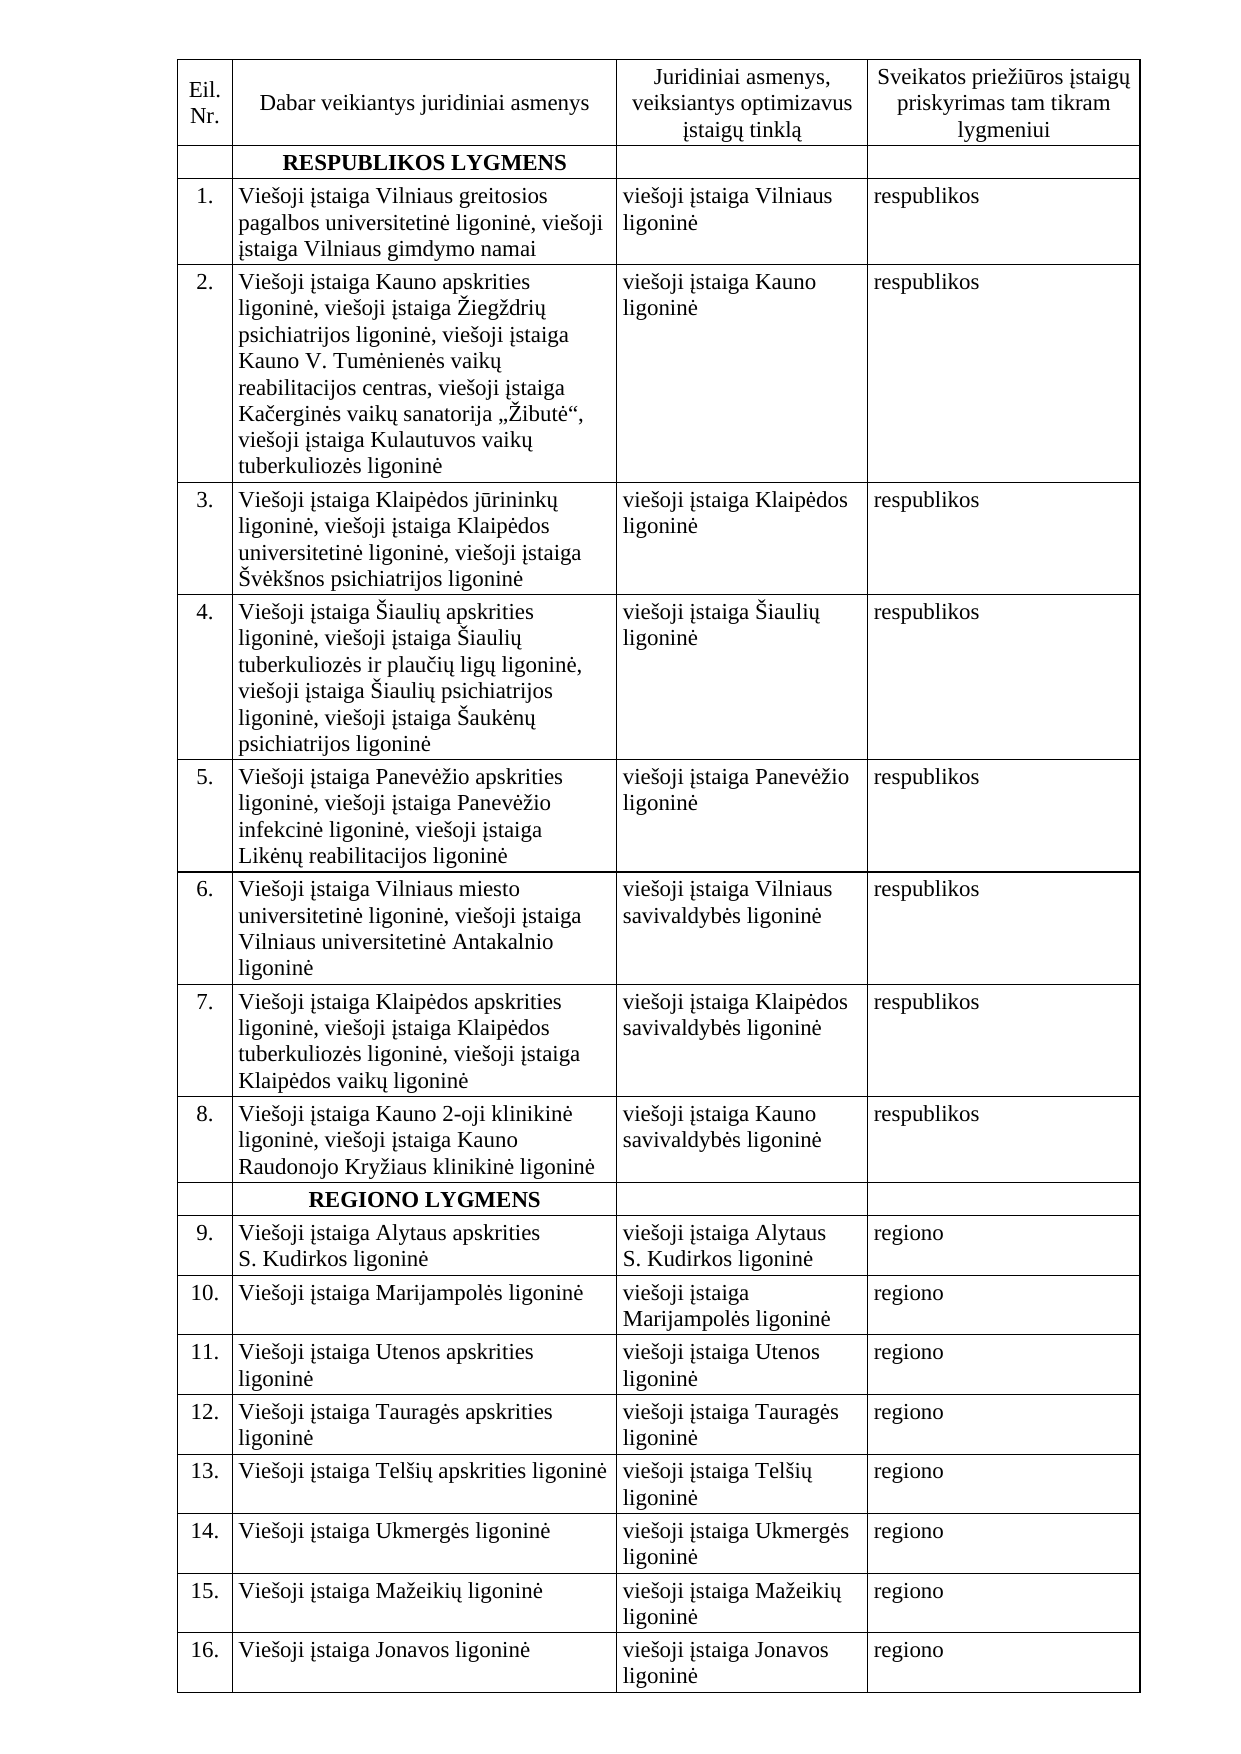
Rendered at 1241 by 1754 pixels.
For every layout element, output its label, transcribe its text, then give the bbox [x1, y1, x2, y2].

table_cell 16. [178, 1633, 232, 1692]
table_cell regiono [868, 1276, 1139, 1334]
table_cell 11. [178, 1335, 232, 1394]
table_cell Viešoji įstaiga Klaipėdos apskrities ligoninė, viešoji įstaiga Klaipėdos tuberkuliozės ligoninė, viešoji įstaiga Klaipėdos vaikų ligoninė [233, 985, 616, 1096]
table_cell respublikos [868, 179, 1139, 264]
table_cell viešoji įstaiga Jonavos ligoninė [617, 1633, 867, 1692]
table_cell 5. [178, 760, 232, 871]
table_cell respublikos [868, 595, 1139, 759]
table_cell 10. [178, 1276, 232, 1334]
table_cell 9. [178, 1216, 232, 1275]
table_cell Viešoji įstaiga Kauno 2-oji klinikinė ligoninė, viešoji įstaiga Kauno Raudonojo Kryžiaus klinikinė ligoninė [233, 1097, 616, 1182]
table_cell Viešoji įstaiga Vilniaus miesto universitetinė ligoninė, viešoji įstaiga Vilniaus universitetinė Antakalnio ligoninė [233, 873, 616, 984]
table_cell Respublikos lygmens [233, 146, 616, 178]
table_cell Viešoji įstaiga Marijampolės ligoninė [233, 1276, 616, 1334]
table_cell 8. [178, 1097, 232, 1182]
table_cell viešoji įstaiga Vilniaus savivaldybės ligoninė [617, 873, 867, 984]
table_cell regiono [868, 1455, 1139, 1513]
table_cell Viešoji įstaiga Alytaus apskrities S. Kudirkos ligoninė [233, 1216, 616, 1275]
table_cell [178, 146, 232, 178]
table_cell 15. [178, 1574, 232, 1632]
table_cell viešoji įstaiga Ukmergės ligoninė [617, 1514, 867, 1573]
table_cell [617, 146, 867, 178]
table_cell Viešoji įstaiga Vilniaus greitosios pagalbos universitetinė ligoninė, viešoji įstaiga Vilniaus gimdymo namai [233, 179, 616, 264]
table_cell viešoji įstaiga Alytaus S. Kudirkos ligoninė [617, 1216, 867, 1275]
table_cell [178, 1183, 232, 1215]
table_cell respublikos [868, 265, 1139, 482]
table_cell Viešoji įstaiga Klaipėdos jūrininkų ligoninė, viešoji įstaiga Klaipėdos universitetinė ligoninė, viešoji įstaiga Švėkšnos psichiatrijos ligoninė [233, 483, 616, 594]
table_cell Viešoji įstaiga Jonavos ligoninė [233, 1633, 616, 1692]
table_cell regiono lygmens [233, 1183, 616, 1215]
table_cell viešoji įstaiga Panevėžio ligoninė [617, 760, 867, 871]
table_cell regiono [868, 1216, 1139, 1275]
table_cell [868, 1183, 1139, 1215]
table_cell respublikos [868, 483, 1139, 594]
table_cell viešoji įstaiga Vilniaus ligoninė [617, 179, 867, 264]
table_cell 12. [178, 1395, 232, 1453]
table_cell Viešoji įstaiga Telšių apskrities ligoninė [233, 1455, 616, 1513]
table_cell 6. [178, 873, 232, 984]
table_cell respublikos [868, 985, 1139, 1096]
table_cell regiono [868, 1574, 1139, 1632]
table_cell 4. [178, 595, 232, 759]
table_cell 13. [178, 1455, 232, 1513]
table_header Eil. Nr. [178, 60, 232, 145]
table_cell Viešoji įstaiga Panevėžio apskrities ligoninė, viešoji įstaiga Panevėžio infekcinė ligoninė, viešoji įstaiga Likėnų reabilitacijos ligoninė [233, 760, 616, 871]
table_cell regiono [868, 1395, 1139, 1453]
table_header Dabar veikiantys juridiniai asmenys [233, 60, 616, 145]
table_cell Viešoji įstaiga Kauno apskrities ligoninė, viešoji įstaiga Žiegždrių psichiatrijos ligoninė, viešoji įstaiga Kauno V. Tumėnienės vaikų reabilitacijos centras, viešoji įstaiga Kačerginės vaikų sanatorija „Žibutė“, viešoji įstaiga Kulautuvos vaikų tuberkuliozės ligoninė [233, 265, 616, 482]
table_cell 2. [178, 265, 232, 482]
table_cell Viešoji įstaiga Utenos apskrities ligoninė [233, 1335, 616, 1394]
table_cell viešoji įstaiga Mažeikių ligoninė [617, 1574, 867, 1632]
table_cell 3. [178, 483, 232, 594]
table_cell regiono [868, 1514, 1139, 1573]
table_cell viešoji įstaiga Klaipėdos savivaldybės ligoninė [617, 985, 867, 1096]
table_cell 1. [178, 179, 232, 264]
table_cell 14. [178, 1514, 232, 1573]
table_cell viešoji įstaiga Utenos ligoninė [617, 1335, 867, 1394]
table_header Juridiniai asmenys, veiksiantys optimizavus įstaigų tinklą [617, 60, 867, 145]
table_cell viešoji įstaiga Kauno savivaldybės ligoninė [617, 1097, 867, 1182]
table_cell viešoji įstaiga Telšių ligoninė [617, 1455, 867, 1513]
table_cell viešoji įstaiga Klaipėdos ligoninė [617, 483, 867, 594]
table_cell respublikos [868, 760, 1139, 871]
table_cell regiono [868, 1633, 1139, 1692]
table_cell 7. [178, 985, 232, 1096]
table_cell regiono [868, 1335, 1139, 1394]
table_cell respublikos [868, 1097, 1139, 1182]
table_cell viešoji įstaiga Marijampolės ligoninė [617, 1276, 867, 1334]
table_cell viešoji įstaiga Šiaulių ligoninė [617, 595, 867, 759]
table_cell [617, 1183, 867, 1215]
table_cell respublikos [868, 873, 1139, 984]
table_cell Viešoji įstaiga Šiaulių apskrities ligoninė, viešoji įstaiga Šiaulių tuberkuliozės ir plaučių ligų ligoninė, viešoji įstaiga Šiaulių psichiatrijos ligoninė, viešoji įstaiga Šaukėnų psichiatrijos ligoninė [233, 595, 616, 759]
table_cell Viešoji įstaiga Ukmergės ligoninė [233, 1514, 616, 1573]
table_cell viešoji įstaiga Tauragės ligoninė [617, 1395, 867, 1453]
table_cell viešoji įstaiga Kauno ligoninė [617, 265, 867, 482]
table_cell Viešoji įstaiga Mažeikių ligoninė [233, 1574, 616, 1632]
table_cell [868, 146, 1139, 178]
table_cell Viešoji įstaiga Tauragės apskrities ligoninė [233, 1395, 616, 1453]
table_header Sveikatos priežiūros įstaigų priskyrimas tam tikram lygmeniui [868, 60, 1139, 145]
